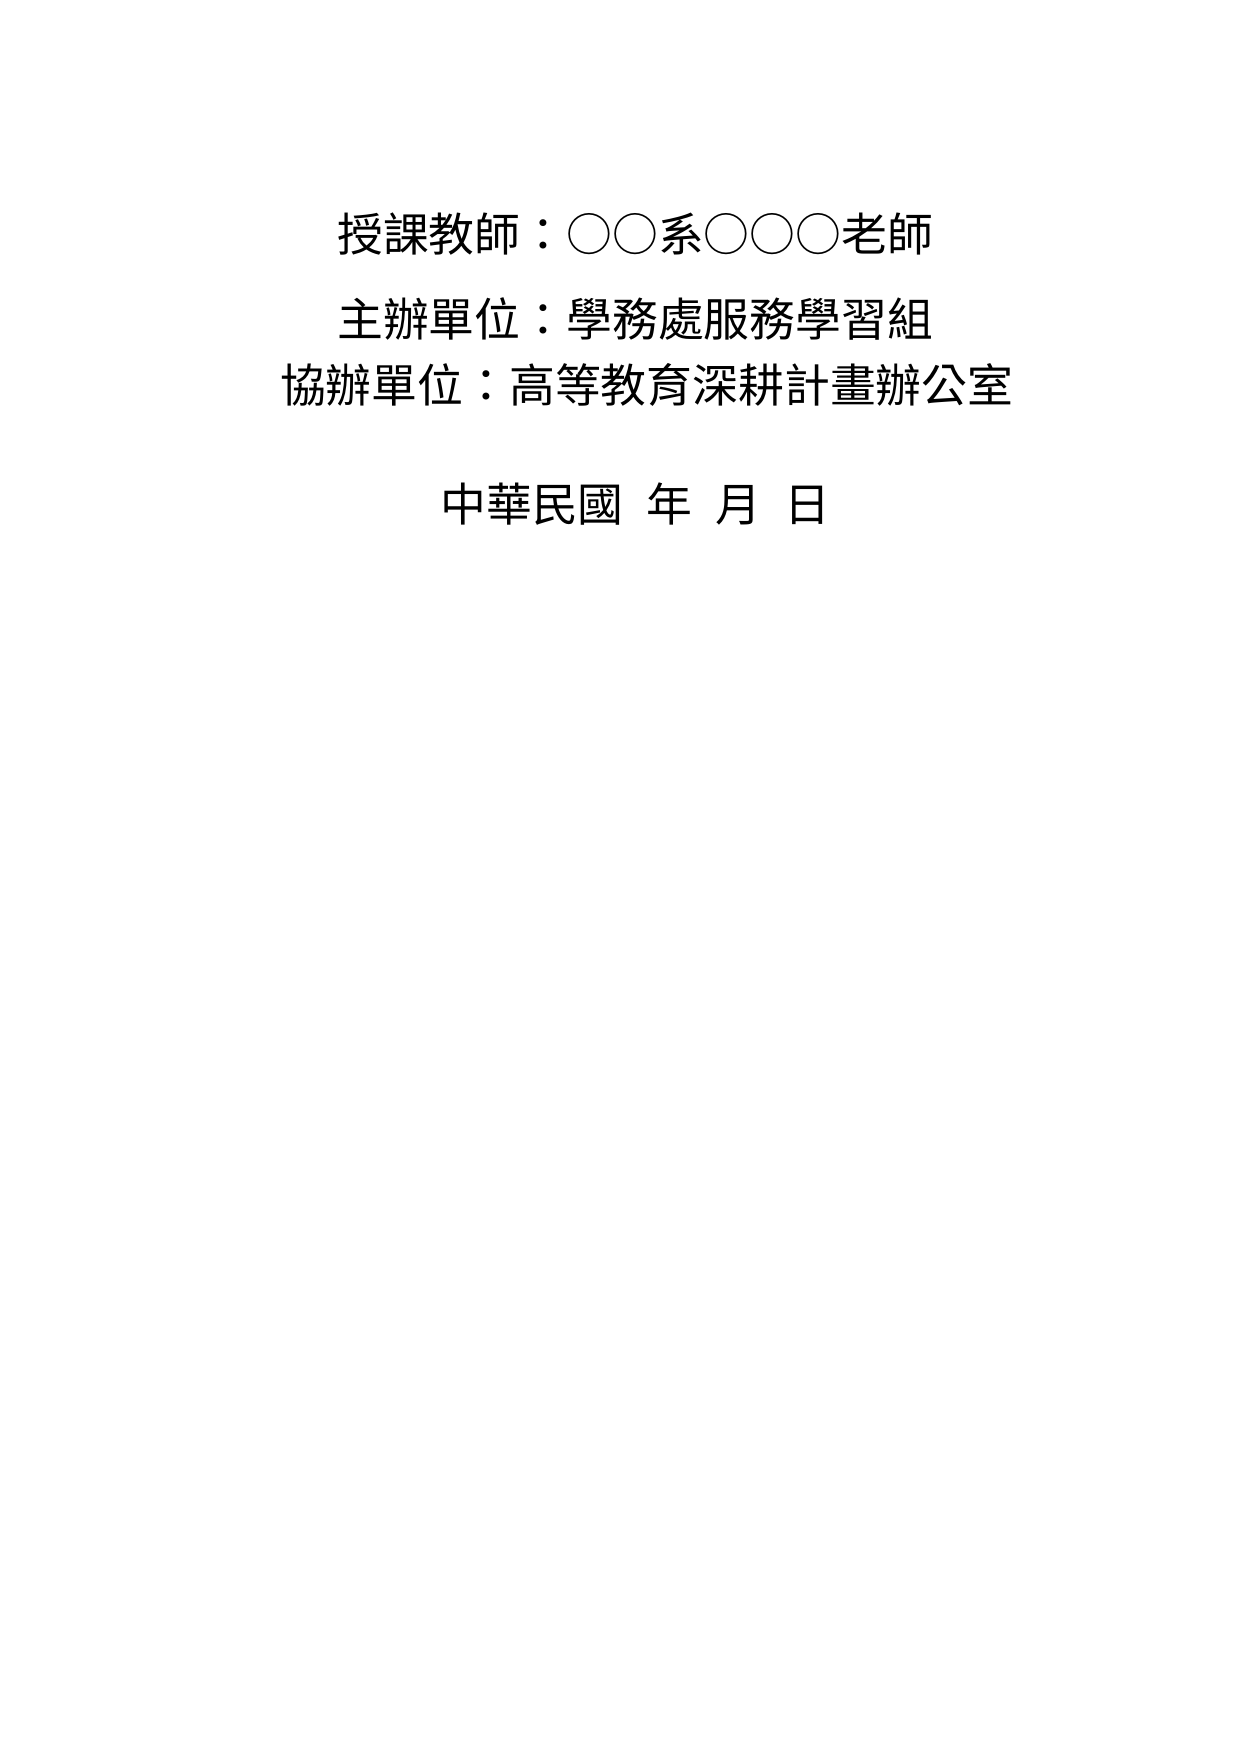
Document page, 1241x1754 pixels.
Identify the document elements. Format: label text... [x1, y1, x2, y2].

text 授課教師：○○系○○○老師 [133, 158, 1137, 283]
text 主辦單位：學務處服務學習組 [133, 283, 1137, 349]
text 中華民國 年 月 日 [133, 469, 1137, 535]
text 協辦單位：高等教育深耕計畫辦公室 [133, 349, 1137, 416]
